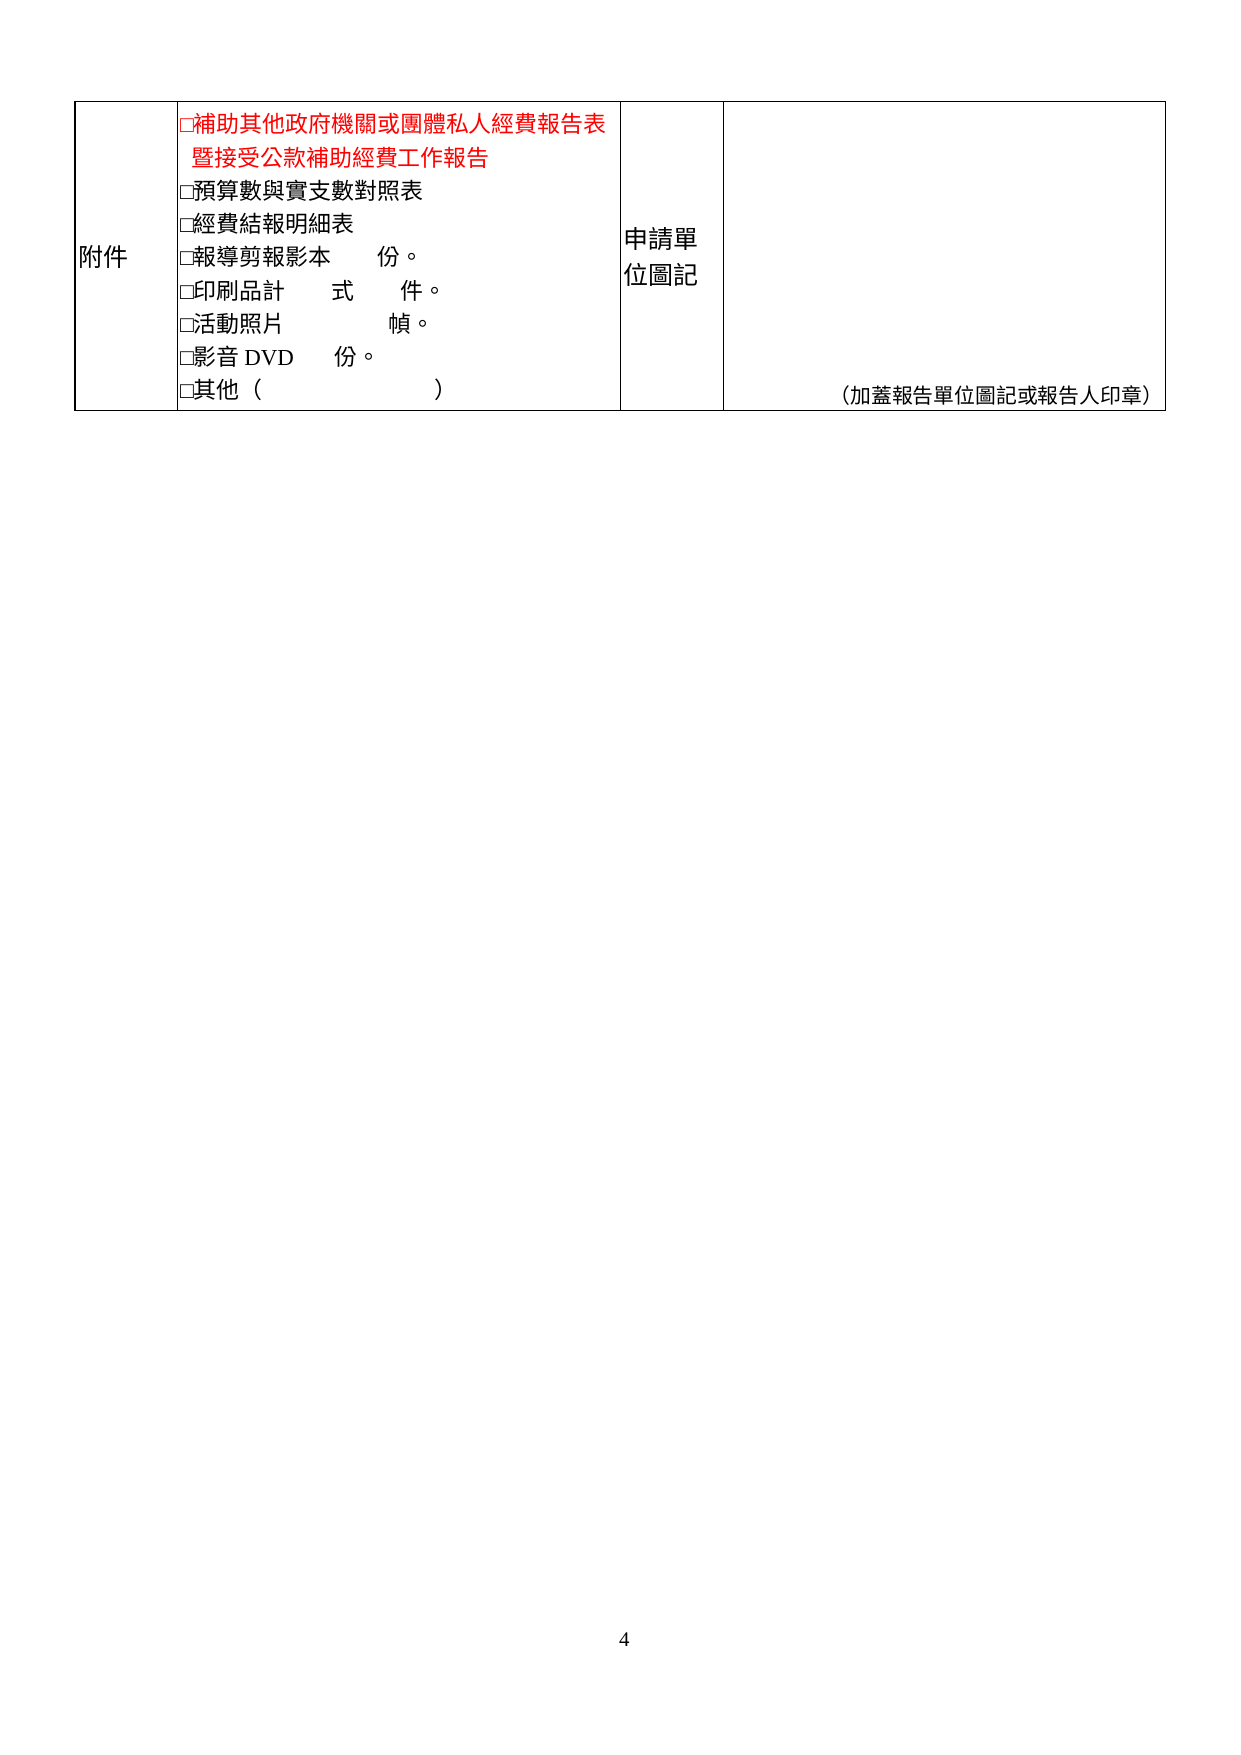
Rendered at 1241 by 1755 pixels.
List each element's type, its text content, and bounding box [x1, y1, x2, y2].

table_cell 申請單位圖記 [621, 102, 723, 410]
table_cell 附件 [76, 102, 177, 410]
table_cell （加蓋報告單位圖記或報告人印章） [724, 102, 1165, 410]
table_cell □補助其他政府機關或團體私人經費報告表 暨接受公款補助經費工作報告 □預算數與實支數對照表 □經費結報明細表 □報導剪報影本 份。 □印刷品計 式 件。 □活動照片 幀。 □影音DVD 份。 □其他（ ） [178, 102, 620, 410]
